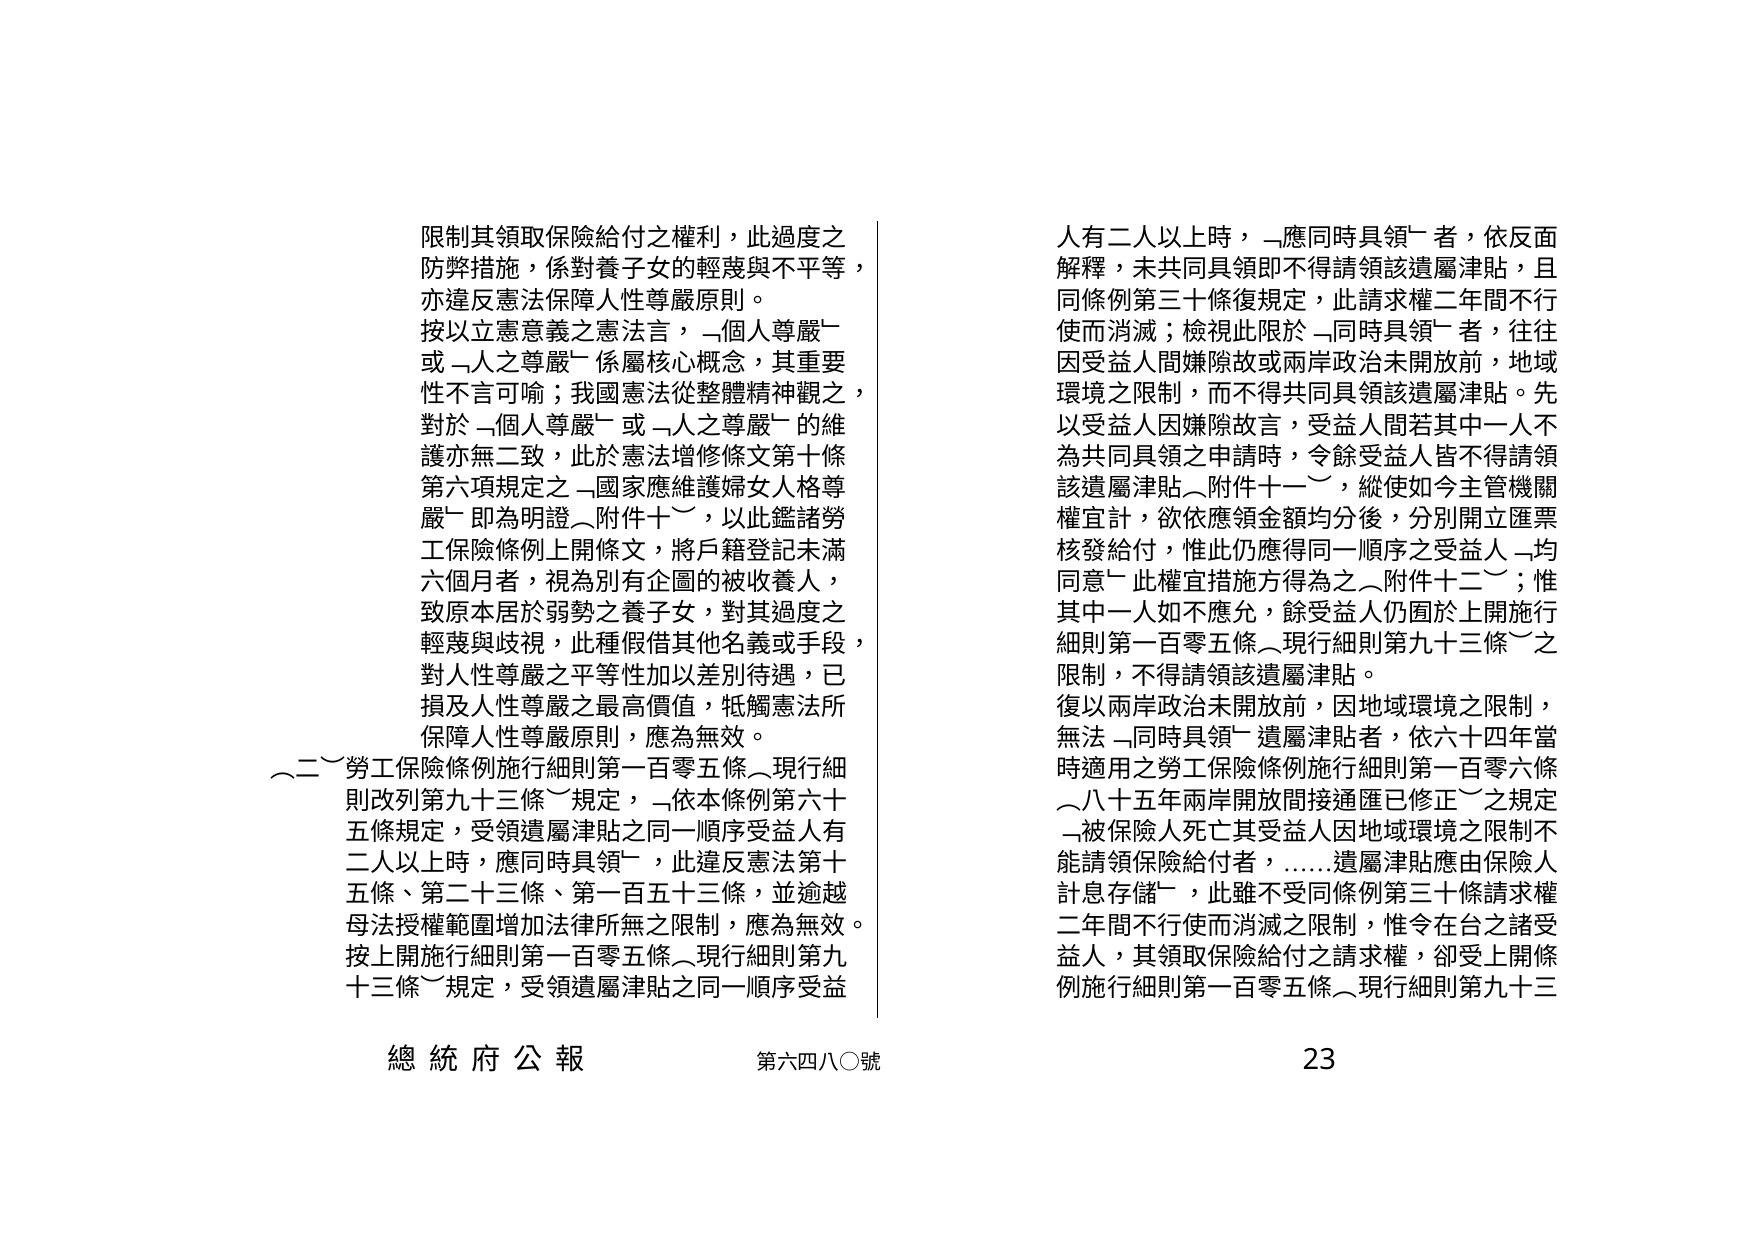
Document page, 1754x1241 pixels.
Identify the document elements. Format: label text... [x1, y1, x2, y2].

text 復現行其他法規，如１、公教人員保險法第七條，２、公務人員撫卹法第八條，３、公教人員退休法施行細則第十六條，４、國軍軍事勤務致人民傷亡損害補償條例第八條，５、軍人保險條例第六條，６、學校教職員撫卹條例第九條，７、勞動基準法第五十九條第四款，８、工廠法第四十六條，９、犯罪被害人保護法第六條等等，皆無以專條限制養子女領取保險給付或撫卹金之歧視待遇；惟勞工保險條例第三十七條︵現行條例第二十七條︶，獨將收養之戶籍登記未滿六個月者，視為別有企圖的被收養人，限制其領取保險給付之權利，此過度之防弊措施，係對養子女的輕蔑與不平等，亦違反憲法保障人性尊嚴原則。 [420, 222, 847, 315]
text 復以兩岸政治未開放前，因地域環境之限制，無法﹁同時具領﹂遺屬津貼者，依六十四年當時適用之勞工保險條例施行細則第一百零六條︵八十五年兩岸開放間接通匯已修正︶之規定：﹁被保險人死亡其受益人因地域環境之限制不能請領保險給付者，……遺屬津貼應由保險人計息存儲﹂，此雖不受同條例第三十條請求權二年間不行使而消滅之限制，惟令在台之諸受益人，其領取保險給付之請求權，卻受上開條例施行細則第一百零五條︵現行細則第九十三條︶之限制，引頸鵠望而不得請領。此在遭逢喪親之痛的遺屬言，﹁計息存儲﹂之作為，不啻餓殍在巷，卻被質疑為何不食肉糜之顢頇言。 [1057, 690, 1559, 1003]
text 按以立憲意義之憲法言，﹁個人尊嚴﹂或﹁人之尊嚴﹂係屬核心概念，其重要性不言可喻；我國憲法從整體精神觀之，對於﹁個人尊嚴﹂或﹁人之尊嚴﹂的維護亦無二致，此於憲法增修條文第十條第六項規定之﹁國家應維護婦女人格尊嚴﹂即為明證︵附件十︶，以此鑑諸勞工保險條例上開條文，將戶籍登記未滿六個月者，視為別有企圖的被收養人，致原本居於弱勢之養子女，對其過度之輕蔑與歧視，此種假借其他名義或手段，對人性尊嚴之平等性加以差別待遇，已損及人性尊嚴之最高價值，牴觸憲法所保障人性尊嚴原則，應為無效。 [420, 315, 847, 753]
text 人有二人以上時，﹁應同時具領﹂者，依反面解釋，未共同具領即不得請領該遺屬津貼，且同條例第三十條復規定，此請求權二年間不行使而消滅；檢視此限於﹁同時具領﹂者，往往因受益人間嫌隙故或兩岸政治未開放前，地域環境之限制，而不得共同具領該遺屬津貼。先以受益人因嫌隙故言，受益人間若其中一人不為共同具領之申請時，令餘受益人皆不得請領該遺屬津貼︵附件十一︶，縱使如今主管機關權宜計，欲依應領金額均分後，分別開立匯票核發給付，惟此仍應得同一順序之受益人﹁均同意﹂此權宜措施方得為之︵附件十二︶；惟其中一人如不應允，餘受益人仍囿於上開施行細則第一百零五條︵現行細則第九十三條︶之限制，不得請領該遺屬津貼。 [1057, 222, 1559, 690]
text 按上開施行細則第一百零五條︵現行細則第九十三條︶規定，受領遺屬津貼之同一順序受益 [345, 940, 847, 1003]
text ︵二︶勞工保險條例施行細則第一百零五條︵現行細則改列第九十三條︶規定，﹁依本條例第六十五條規定，受領遺屬津貼之同一順序受益人有二人以上時，應同時具領﹂，此違反憲法第十五條、第二十三條、第一百五十三條，並逾越母法授權範圍增加法律所無之限制，應為無效。 [270, 753, 847, 940]
